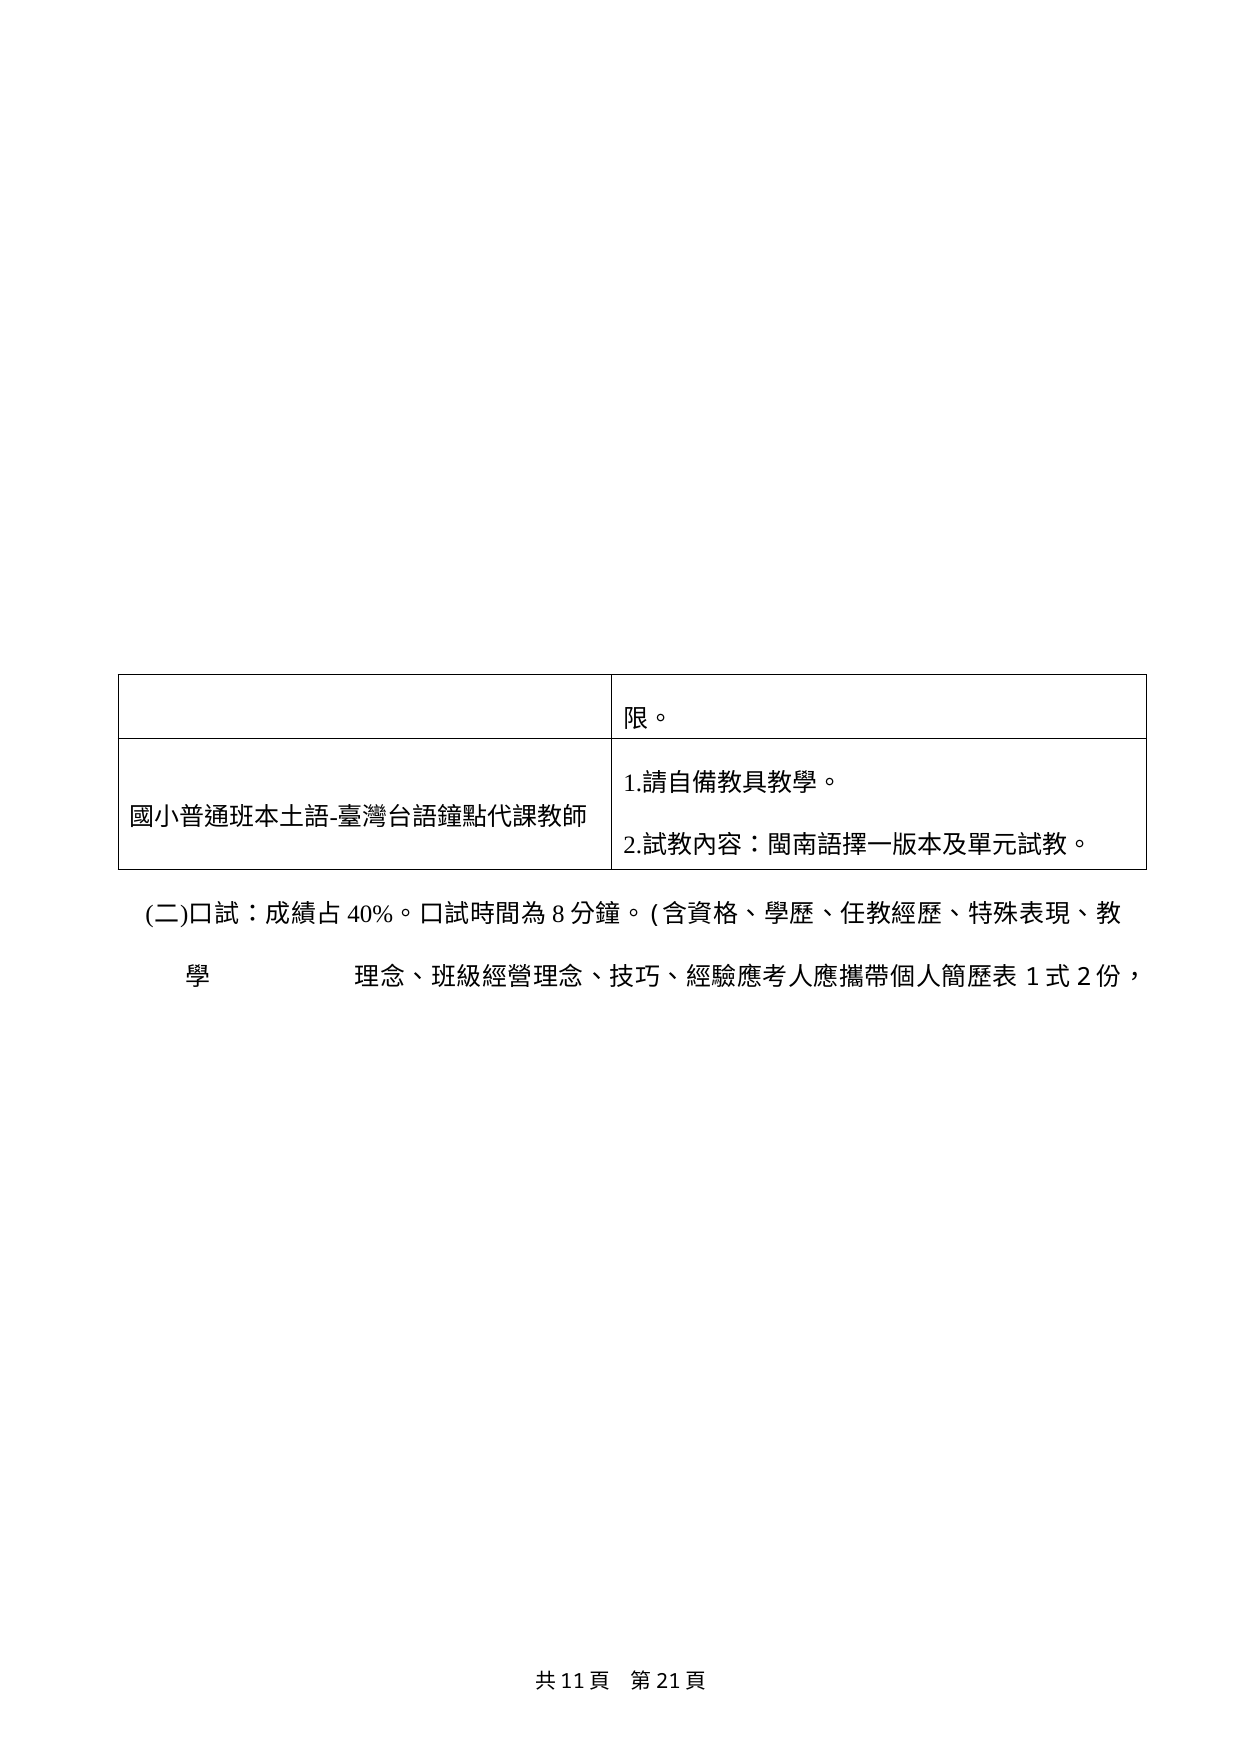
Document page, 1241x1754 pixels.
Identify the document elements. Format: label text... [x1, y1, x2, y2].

table_cell 1.請自備教具教學。 2.試教內容：閩南語擇一版本及單元試教。 [612, 739, 1146, 869]
table_cell 國小普通班本土語-臺灣台語鐘點代課教師 [119, 739, 611, 869]
text (二)口試：成績占40%。口試時間為8分鐘。(含資格、學歷、任教經歷、特殊表現、教學 理念、班級經營理念、技巧、經驗應考人應攜帶個人簡歷表1式2份，A4直式橫書，一張為限)。 [118, 870, 1122, 995]
table_cell 限。 [612, 675, 1146, 738]
table_cell [119, 675, 611, 738]
